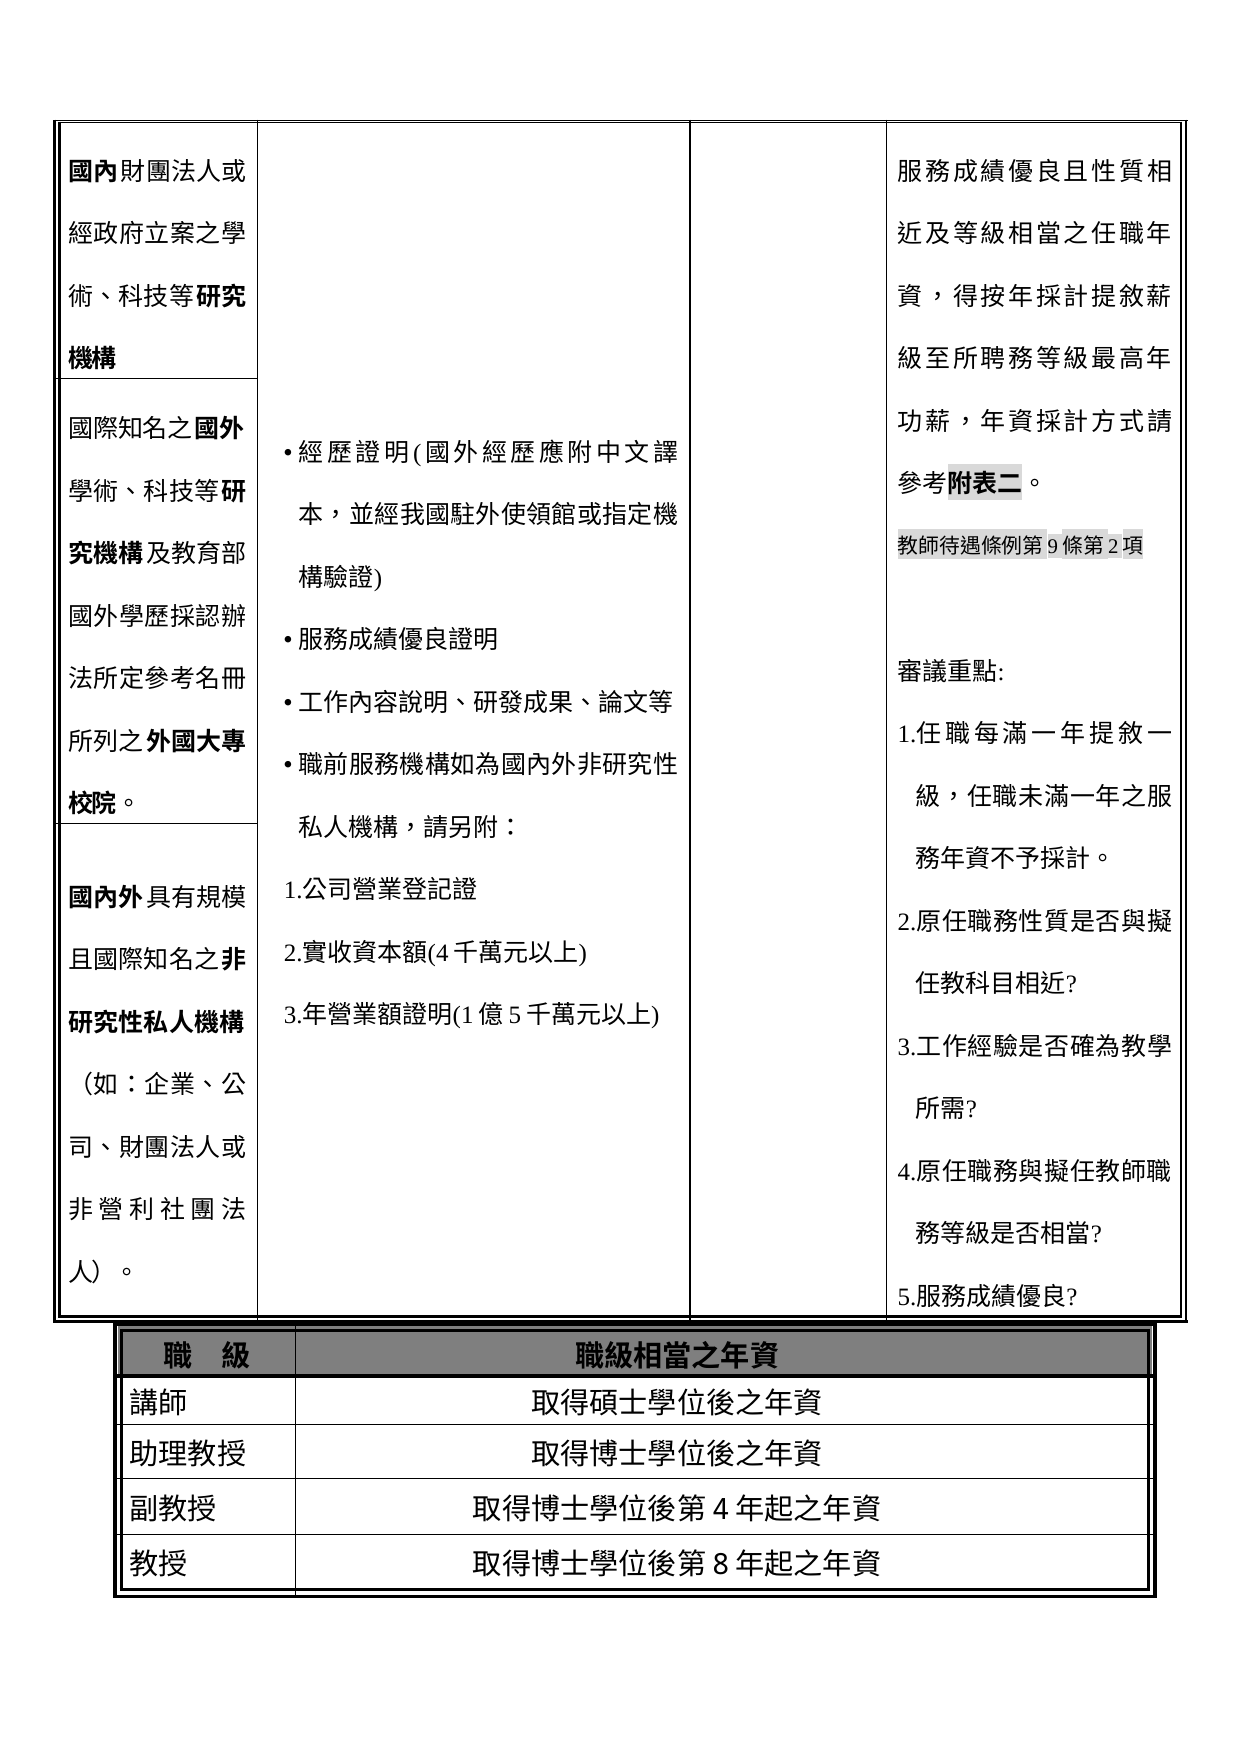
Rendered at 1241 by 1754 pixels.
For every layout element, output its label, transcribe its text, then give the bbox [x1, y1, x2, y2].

table_cell 取得博士學位後之年資 [296, 1425, 1147, 1478]
table_cell 講師 [123, 1378, 295, 1424]
table_cell 經歷證明(國外經歷應附中文譯本，並經我國駐外使領館或指定機構驗證) 服務成績優良證明 工作內容說明、研發成果、論文等 職前服務機構如為國內外非研究性私人機構，請另附： 1.公司營業登記證 2.實收資本額(4千萬元以上) 3.年營業額證明(1億5千萬元以上) [258, 123, 689, 1315]
table_cell 國際知名之國外學術、科技等研究機構及教育部國外學歷採認辦法所定參考名冊所列之外國大專校院。 [61, 379, 257, 823]
table_cell 申請人填表。 經系級、院級教評會通過後，並經系院主管核章，送人事室辦理。 [691, 123, 886, 1315]
table_cell 取得博士學位後第4年起之年資 [296, 1479, 1147, 1534]
table_header 職級相當之年資 [296, 1326, 1152, 1374]
table_header 職 級 [118, 1326, 295, 1374]
table_cell 服務成績優良且性質相近及等級相當之任職年資，得按年採計提敘薪級至所聘務等級最高年功薪，年資採計方式請參考附表二。 教師待遇條例第9條第2項 審議重點: 任職每滿一年提敘一級，任職未滿一年之服務年資不予採計。 原任職務性質是否與擬任教科目相近? 工作經驗是否確為教學所需? 原任職務與擬任教師職務等級是否相當? 服務成績優良? [887, 123, 1180, 1315]
table_cell 國內外具有規模且國際知名之非研究性私人機構（如：企業、公司、財團法人或非營利社團法人）。 [61, 824, 257, 1315]
table_cell 取得碩士學位後之年資 [296, 1378, 1147, 1424]
table_cell 國內財團法人或經政府立案之學術、科技等研究機構 [61, 123, 257, 377]
table_cell 教授 [123, 1535, 295, 1588]
table_cell 取得博士學位後第8年起之年資 [296, 1535, 1147, 1588]
table_cell 助理教授 [123, 1425, 295, 1478]
table_cell 副教授 [123, 1479, 295, 1534]
